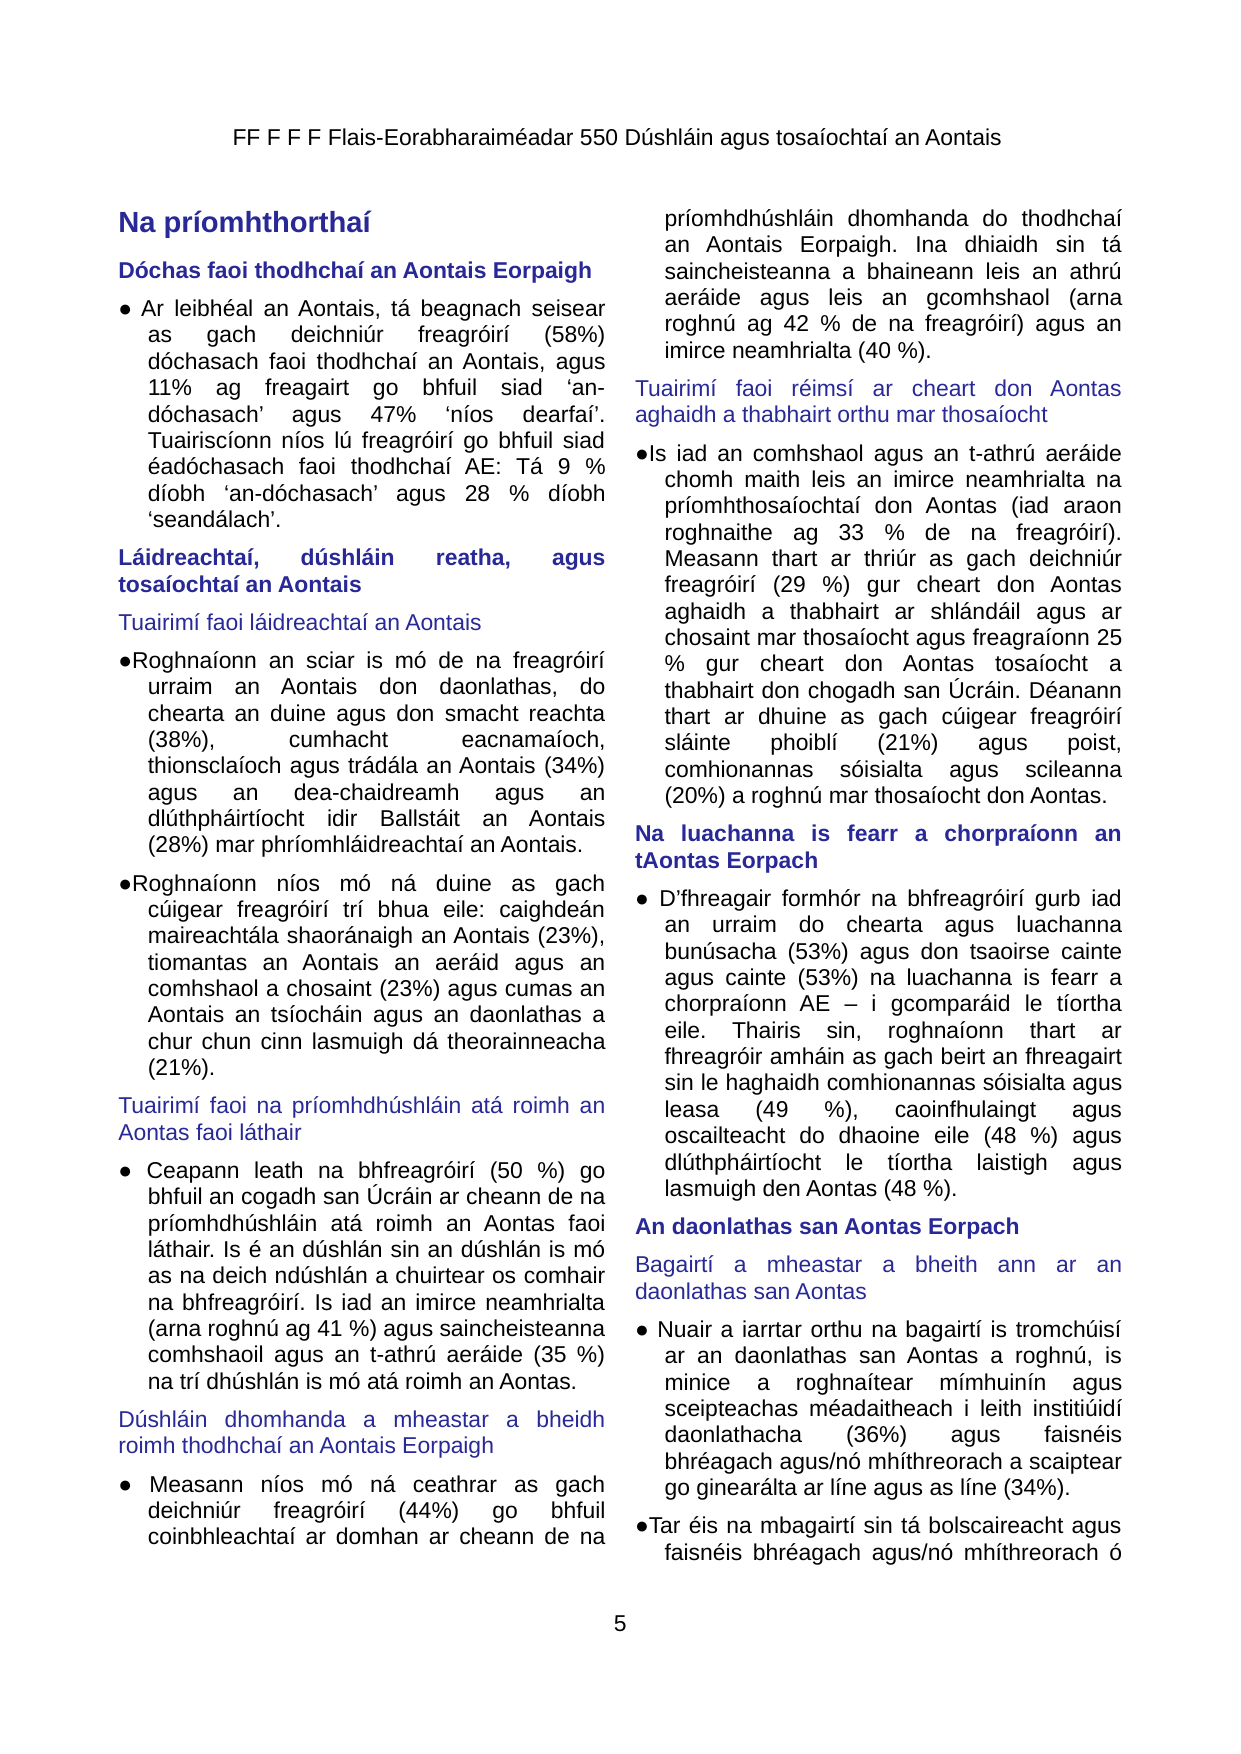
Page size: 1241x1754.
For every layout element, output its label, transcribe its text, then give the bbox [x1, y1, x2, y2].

text ● Ceapann leath na bhfreagróirí (50 %) go bhfuil an cogadh san Úcráin ar cheann de na príomhdhúshláin atá roimh an Aontas faoi láthair. Is é an dúshlán sin an dúshlán is mó as na deich ndúshlán a chuirtear os comhair na bhfreagróirí. Is iad an imirce neamhrialta (arna roghnú ag 41 %) agus saincheisteanna comhshaoil agus an t-athrú aeráide (35 %) na trí dhúshlán is mó atá roimh an Aontas. [118, 1157, 605, 1394]
text ●Roghnaíonn níos mó ná duine as gach cúigear freagróirí trí bhua eile: caighdeán maireachtála shaoránaigh an Aontais (23%), tiomantas an Aontais an aeráid agus an comhshaol a chosaint (23%) agus cumas an Aontais an tsíocháin agus an daonlathas a chur chun cinn lasmuigh dá theorainneacha (21%). [118, 870, 605, 1081]
text Na luachanna is fearr a chorpraíonn an tAontas Eorpach [635, 820, 1122, 873]
text Láidreachtaí, dúshláin reatha, agus tosaíochtaí an Aontais [118, 544, 605, 597]
text Tuairimí faoi réimsí ar cheart don Aontas aghaidh a thabhairt orthu mar thosaíocht [635, 375, 1122, 428]
text Dóchas faoi thodhchaí an Aontais Eorpaigh [118, 257, 605, 283]
text Tuairimí faoi láidreachtaí an Aontais [118, 609, 605, 635]
text ● Nuair a iarrtar orthu na bagairtí is tromchúisí ar an daonlathas san Aontas a roghnú, is minice a roghnaítear mímhuinín agus sceipteachas méadaitheach i leith institiúidí daonlathacha (36%) agus faisnéis bhréagach agus/nó mhíthreorach a scaiptear go ginearálta ar líne agus as líne (34%). [635, 1316, 1122, 1500]
text ●Is iad an comhshaol agus an t-athrú aeráide chomh maith leis an imirce neamhrialta na príomhthosaíochtaí don Aontas (iad araon roghnaithe ag 33 % de na freagróirí). Measann thart ar thriúr as gach deichniúr freagróirí (29 %) gur cheart don Aontas aghaidh a thabhairt ar shlándáil agus ar chosaint mar thosaíocht agus freagraíonn 25 % gur cheart don Aontas tosaíocht a thabhairt don chogadh san Úcráin. Déanann thart ar dhuine as gach cúigear freagróirí sláinte phoiblí (21%) agus poist, comhionannas sóisialta agus scileanna (20%) a roghnú mar thosaíocht don Aontas. [635, 439, 1122, 808]
text Tuairimí faoi na príomhdhúshláin atá roimh an Aontas faoi láthair [118, 1092, 605, 1145]
text ● D’fhreagair formhór na bhfreagróirí gurb iad an urraim do chearta agus luachanna bunúsacha (53%) agus don tsaoirse cainte agus cainte (53%) na luachanna is fearr a chorpraíonn AE – i gcomparáid le tíortha eile. Thairis sin, roghnaíonn thart ar fhreagróir amháin as gach beirt an fhreagairt sin le haghaidh comhionannas sóisialta agus leasa (49 %), caoinfhulaingt agus oscailteacht do dhaoine eile (48 %) agus dlúthpháirtíocht le tíortha laistigh agus lasmuigh den Aontas (48 %). [635, 885, 1122, 1201]
text Bagairtí a mheastar a bheith ann ar an daonlathas san Aontas [635, 1251, 1122, 1304]
text An daonlathas san Aontas Eorpach [635, 1213, 1122, 1239]
text príomhdhúshláin dhomhanda do thodhchaí an Aontais Eorpaigh. Ina dhiaidh sin tá saincheisteanna a bhaineann leis an athrú aeráide agus leis an gcomhshaol (arna roghnú ag 42 % de na freagróirí) agus an imirce neamhrialta (40 %). [635, 205, 1122, 363]
text Dúshláin dhomhanda a mheastar a bheidh roimh thodhchaí an Aontais Eorpaigh [118, 1406, 605, 1459]
subtitle Na príomhthorthaí [118, 205, 605, 238]
text ●Tar éis na mbagairtí sin tá bolscaireacht agus faisnéis bhréagach agus/nó mhíthreorach ó [635, 1512, 1122, 1565]
text ●Roghnaíonn an sciar is mó de na freagróirí urraim an Aontais don daonlathas, do chearta an duine agus don smacht reachta (38%), cumhacht eacnamaíoch, thionsclaíoch agus trádála an Aontais (34%) agus an dea-chaidreamh agus an dlúthpháirtíocht idir Ballstáit an Aontais (28%) mar phríomhláidreachtaí an Aontais. [118, 647, 605, 858]
text ● Ar leibhéal an Aontais, tá beagnach seisear as gach deichniúr freagróirí (58%) dóchasach faoi thodhchaí an Aontais, agus 11% ag freagairt go bhfuil siad ‘an-dóchasach’ agus 47% ‘níos dearfaí’. Tuairiscíonn níos lú freagróirí go bhfuil siad éadóchasach faoi thodhchaí AE: Tá 9 % díobh ‘an-dóchasach’ agus 28 % díobh ‘seandálach’. [118, 295, 605, 532]
text ● Measann níos mó ná ceathrar as gach deichniúr freagróirí (44%) go bhfuil coinbhleachtaí ar domhan ar cheann de na [118, 1471, 605, 1550]
